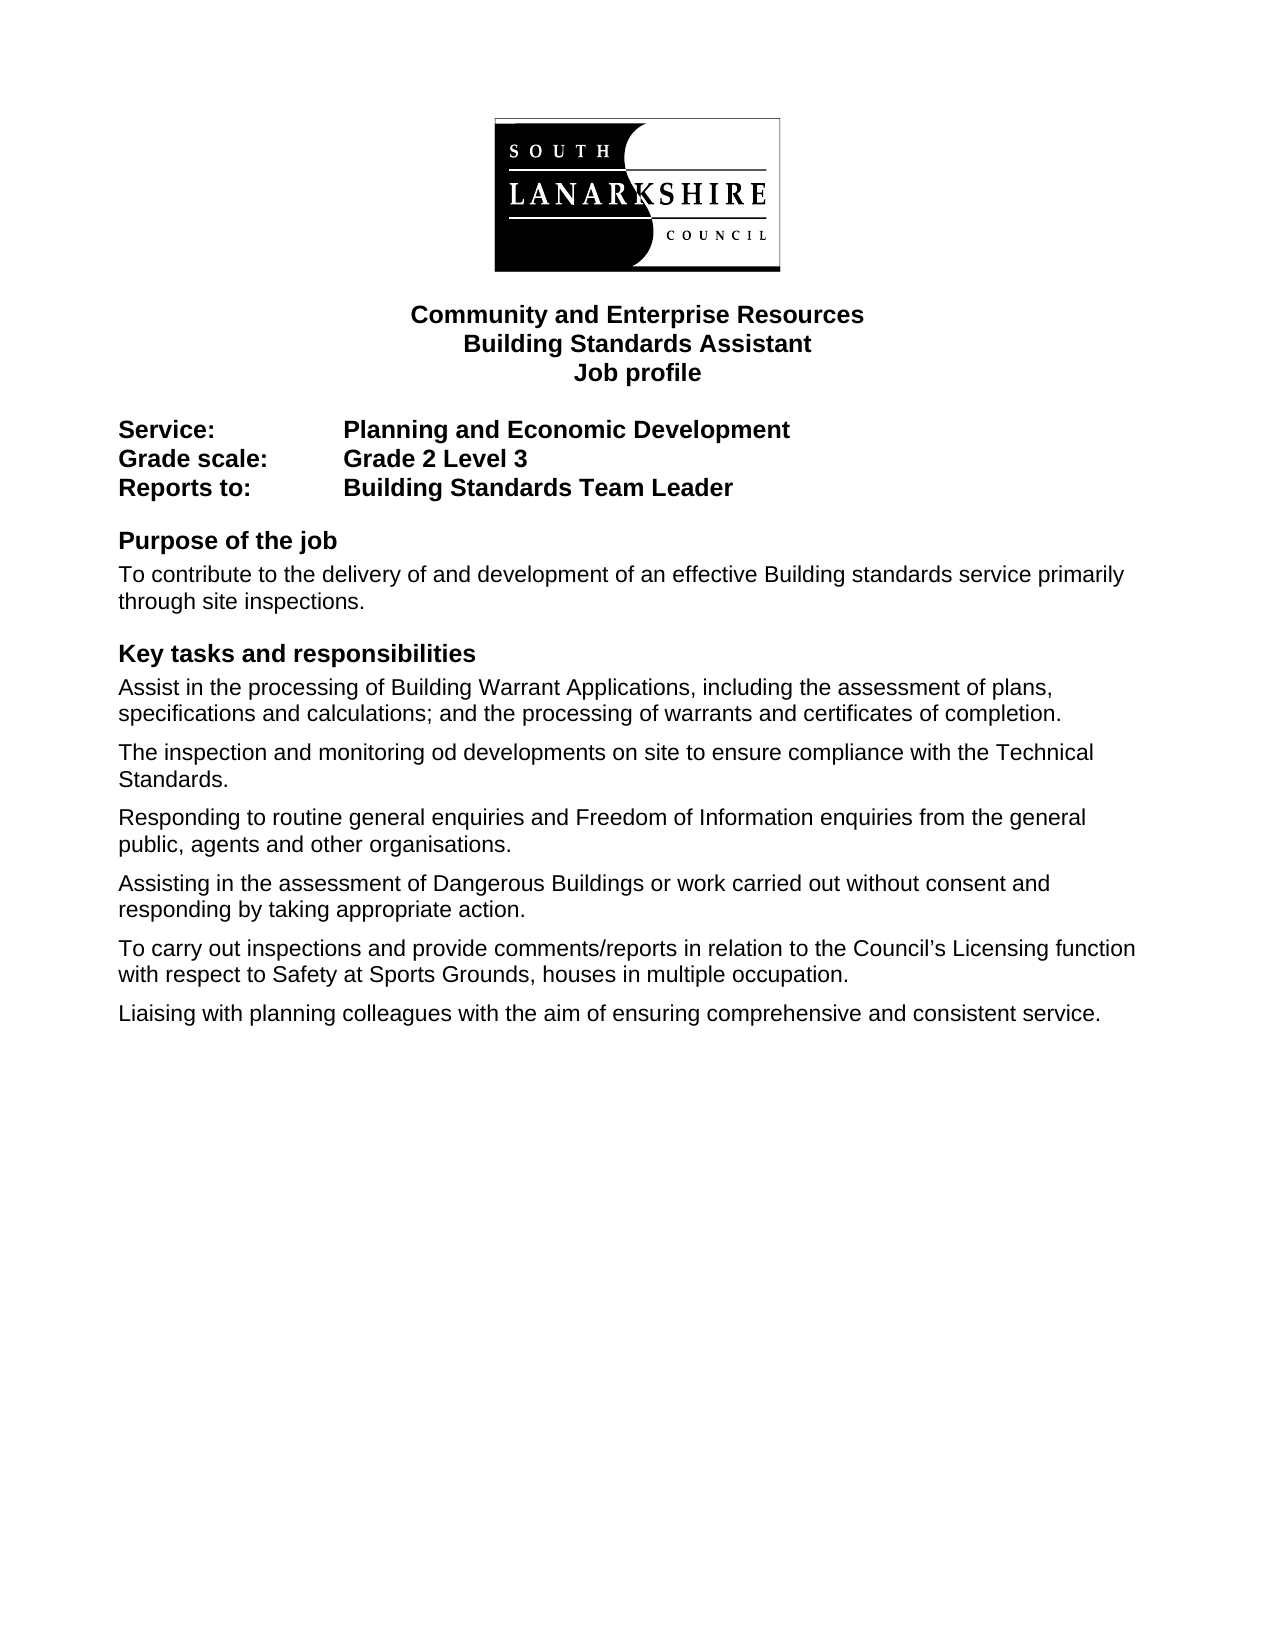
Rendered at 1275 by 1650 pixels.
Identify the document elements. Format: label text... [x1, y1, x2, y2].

text Grade scale: Grade 2 Level 3 [118, 444, 1157, 472]
text The inspection and monitoring od developments on site to ensure compliance with the Technical Standards. [118, 739, 1157, 792]
text To carry out inspections and provide comments/reports in relation to the Council’s Licensing function with respect to Safety at Sports Grounds, houses in multiple occupation. [118, 935, 1157, 987]
text Assist in the processing of Building Warrant Applications, including the assessment of plans, specifications and calculations; and the processing of warrants and certificates of completion. [118, 674, 1157, 727]
subtitle Purpose of the job [118, 526, 1157, 555]
text Reports to: Building Standards Team Leader [118, 472, 1157, 501]
subtitle Key tasks and responsibilities [118, 639, 1157, 668]
text Liaising with planning colleagues with the aim of ensuring comprehensive and consistent service. [118, 1000, 1157, 1026]
text Responding to routine general enquiries and Freedom of Information enquiries from the general public, agents and other organisations. [118, 804, 1157, 857]
text Assisting in the assessment of Dangerous Buildings or work carried out without consent and responding by taking appropriate action. [118, 869, 1157, 922]
text To contribute to the delivery of and development of an effective Building standards service primarily through site inspections. [118, 561, 1157, 614]
subtitle Community and Enterprise Resources Building Standards Assistant Job profile [118, 300, 1157, 386]
text Service: Planning and Economic Development [118, 415, 1157, 444]
